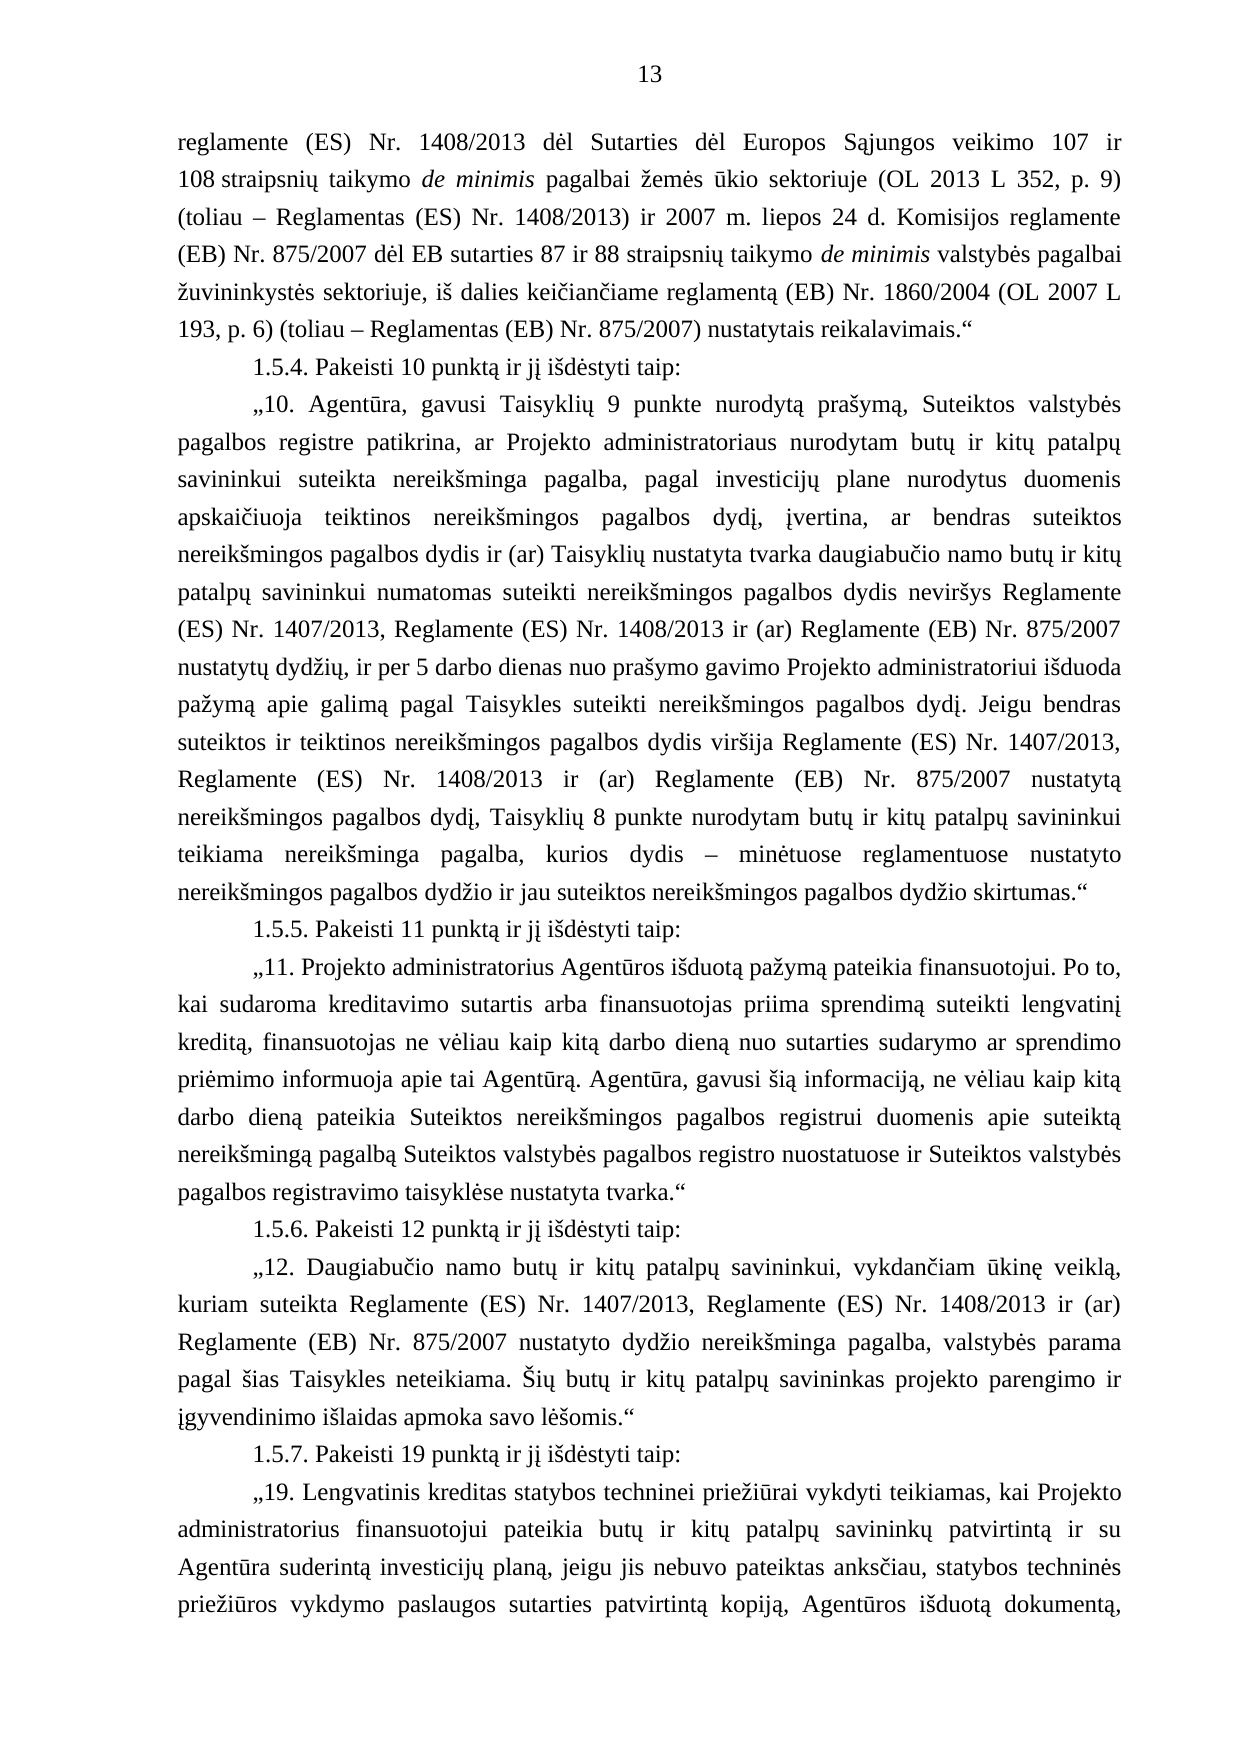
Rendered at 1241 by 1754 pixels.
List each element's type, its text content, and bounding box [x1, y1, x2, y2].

text „12. Daugiabučio namo butų ir kitų patalpų savininkui, vykdančiam ūkinę veiklą, kuriam suteikta Reglamente (ES) Nr. 1407/2013, Reglamente (ES) Nr. 1408/2013 ir (ar) Reglamente (EB) Nr. 875/2007 nustatyto dydžio nereikšminga pagalba, valstybės parama pagal šias Taisykles neteikiama. Šių butų ir kitų patalpų savininkas projekto parengimo ir įgyvendinimo išlaidas apmoka savo lėšomis.“ [177, 1243, 1122, 1431]
text 1.5.7. Pakeisti 19 punktą ir jį išdėstyti taip: [177, 1431, 1122, 1468]
text „11. Projekto administratorius Agentūros išduotą pažymą pateikia finansuotojui. Po to, kai sudaroma kreditavimo sutartis arba finansuotojas priima sprendimą suteikti lengvatinį kreditą, finansuotojas ne vėliau kaip kitą darbo dieną nuo sutarties sudarymo ar sprendimo priėmimo informuoja apie tai Agentūrą. Agentūra, gavusi šią informaciją, ne vėliau kaip kitą darbo dieną pateikia Suteiktos nereikšmingos pagalbos registrui duomenis apie suteiktą nereikšmingą pagalbą Suteiktos valstybės pagalbos registro nuostatuose ir Suteiktos valstybės pagalbos registravimo taisyklėse nustatyta tvarka.“ [177, 943, 1122, 1206]
text 1.5.5. Pakeisti 11 punktą ir jį išdėstyti taip: [177, 906, 1122, 943]
text reglamente (ES) Nr. 1408/2013 dėl Sutarties dėl Europos Sąjungos veikimo 107 ir 108 straipsnių taikymo de minimis pagalbai žemės ūkio sektoriuje (OL 2013 L 352, p. 9) (toliau – Reglamentas (ES) Nr. 1408/2013) ir 2007 m. liepos 24 d. Komisijos reglamente (EB) Nr. 875/2007 dėl EB sutarties 87 ir 88 straipsnių taikymo de minimis valstybės pagalbai žuvininkystės sektoriuje, iš dalies keičiančiame reglamentą (EB) Nr. 1860/2004 (OL 2007 L 193, p. 6) (toliau – Reglamentas (EB) Nr. 875/2007) nustatytais reikalavimais.“ [177, 118, 1122, 343]
text „10. Agentūra, gavusi Taisyklių 9 punkte nurodytą prašymą, Suteiktos valstybės pagalbos registre patikrina, ar Projekto administratoriaus nurodytam butų ir kitų patalpų savininkui suteikta nereikšminga pagalba, pagal investicijų plane nurodytus duomenis apskaičiuoja teiktinos nereikšmingos pagalbos dydį, įvertina, ar bendras suteiktos nereikšmingos pagalbos dydis ir (ar) Taisyklių nustatyta tvarka daugiabučio namo butų ir kitų patalpų savininkui numatomas suteikti nereikšmingos pagalbos dydis neviršys Reglamente (ES) Nr. 1407/2013, Reglamente (ES) Nr. 1408/2013 ir (ar) Reglamente (EB) Nr. 875/2007 nustatytų dydžių, ir per 5 darbo dienas nuo prašymo gavimo Projekto administratoriui išduoda pažymą apie galimą pagal Taisykles suteikti nereikšmingos pagalbos dydį. Jeigu bendras suteiktos ir teiktinos nereikšmingos pagalbos dydis viršija Reglamente (ES) Nr. 1407/2013, Reglamente (ES) Nr. 1408/2013 ir (ar) Reglamente (EB) Nr. 875/2007 nustatytą nereikšmingos pagalbos dydį, Taisyklių 8 punkte nurodytam butų ir kitų patalpų savininkui teikiama nereikšminga pagalba, kurios dydis – minėtuose reglamentuose nustatyto nereikšmingos pagalbos dydžio ir jau suteiktos nereikšmingos pagalbos dydžio skirtumas.“ [177, 381, 1122, 906]
text 1.5.4. Pakeisti 10 punktą ir jį išdėstyti taip: [177, 343, 1122, 381]
text „19. Lengvatinis kreditas statybos techninei priežiūrai vykdyti teikiamas, kai Projekto administratorius finansuotojui pateikia butų ir kitų patalpų savininkų patvirtintą ir su Agentūra suderintą investicijų planą, jeigu jis nebuvo pateiktas anksčiau, statybos techninės priežiūros vykdymo paslaugos sutarties patvirtintą kopiją, Agentūros išduotą dokumentą, [177, 1468, 1122, 1618]
text 1.5.6. Pakeisti 12 punktą ir jį išdėstyti taip: [177, 1206, 1122, 1243]
